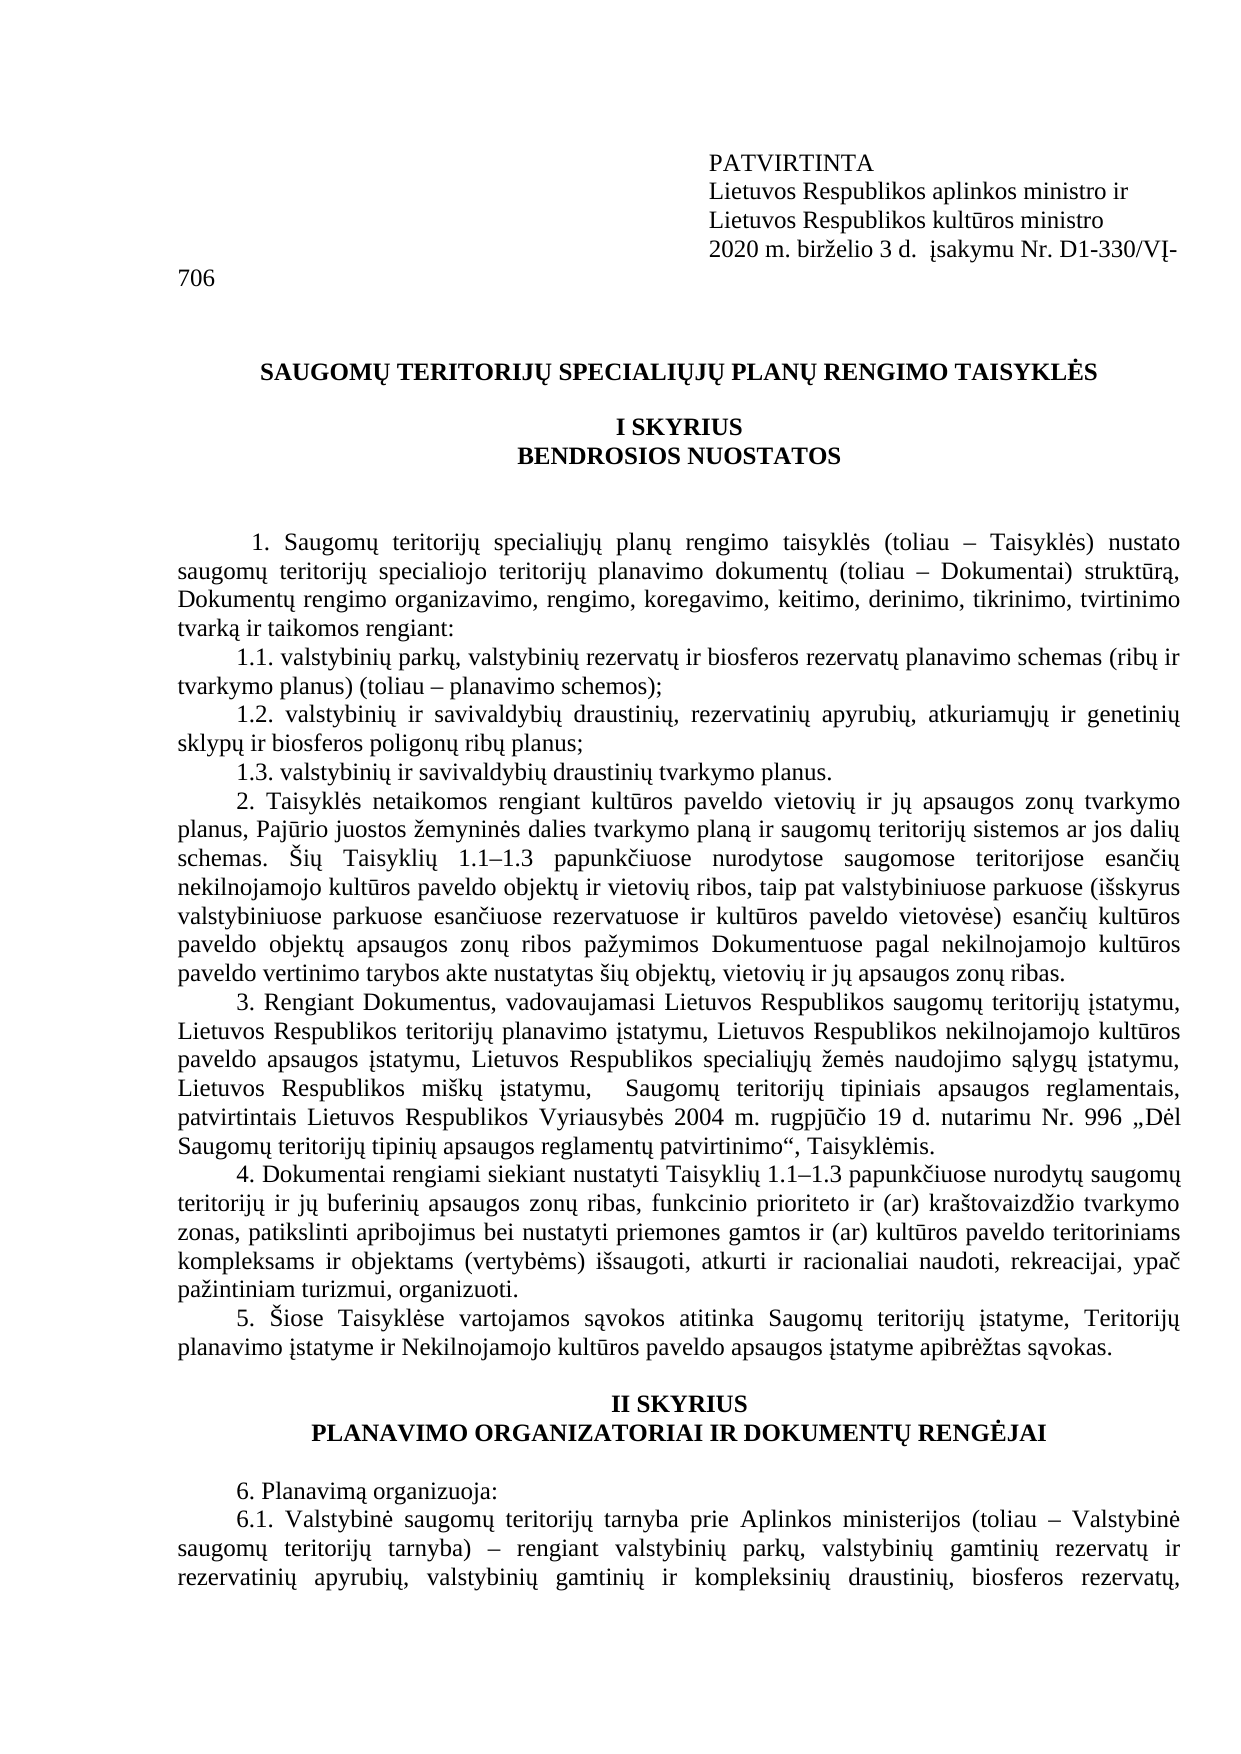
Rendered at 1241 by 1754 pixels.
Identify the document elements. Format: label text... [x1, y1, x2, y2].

text BENDROSIOS NUOSTATOS [177, 441, 1181, 469]
text Lietuvos Respublikos aplinkos ministro ir [177, 176, 1181, 205]
text 2. Taisyklės netaikomos rengiant kultūros paveldo vietovių ir jų apsaugos zonų tvarkymo planus, Pajūrio juostos žemyninės dalies tvarkymo planą ir saugomų teritorijų sistemos ar jos dalių schemas. Šių Taisyklių 1.1–1.3 papunkčiuose nurodytose saugomose teritorijose esančių nekilnojamojo kultūros paveldo objektų ir vietovių ribos, taip pat valstybiniuose parkuose (išskyrus valstybiniuose parkuose esančiuose rezervatuose ir kultūros paveldo vietovėse) esančių kultūros paveldo objektų apsaugos zonų ribos pažymimos Dokumentuose pagal nekilnojamojo kultūros paveldo vertinimo tarybos akte nustatytas šių objektų, vietovių ir jų apsaugos zonų ribas. [177, 786, 1181, 987]
text PATVIRTINTA [177, 148, 1181, 176]
text Lietuvos Respublikos kultūros ministro [177, 205, 1181, 234]
text SAUGOMŲ TERITORIJŲ SPECIALIŲJŲ PLANŲ RENGIMO TAISYKLĖS [177, 357, 1181, 386]
text 6.1. Valstybinė saugomų teritorijų tarnyba prie Aplinkos ministerijos (toliau – Valstybinė saugomų teritorijų tarnyba) – rengiant valstybinių parkų, valstybinių gamtinių rezervatų ir rezervatinių apyrubių, valstybinių gamtinių ir kompleksinių draustinių, biosferos rezervatų, [177, 1504, 1181, 1591]
text 1.1. valstybinių parkų, valstybinių rezervatų ir biosferos rezervatų planavimo schemas (ribų ir tvarkymo planus) (toliau – planavimo schemos); [177, 642, 1181, 699]
text 1. Saugomų teritorijų specialiųjų planų rengimo taisyklės (toliau – Taisyklės) nustato saugomų teritorijų specialiojo teritorijų planavimo dokumentų (toliau – Dokumentai) struktūrą, Dokumentų rengimo organizavimo, rengimo, koregavimo, keitimo, derinimo, tikrinimo, tvirtinimo tvarką ir taikomos rengiant: [177, 527, 1181, 642]
text I SKYRIUS [177, 412, 1181, 441]
text 1.2. valstybinių ir savivaldybių draustinių, rezervatinių apyrubių, atkuriamųjų ir genetinių sklypų ir biosferos poligonų ribų planus; [177, 699, 1181, 757]
text 2020 m. birželio 3 d. įsakymu Nr. D1-330/VĮ-706 [177, 234, 1181, 291]
text 3. Rengiant Dokumentus, vadovaujamasi Lietuvos Respublikos saugomų teritorijų įstatymu, Lietuvos Respublikos teritorijų planavimo įstatymu, Lietuvos Respublikos nekilnojamojo kultūros paveldo apsaugos įstatymu, Lietuvos Respublikos specialiųjų žemės naudojimo sąlygų įstatymu, Lietuvos Respublikos miškų įstatymu, Saugomų teritorijų tipiniais apsaugos reglamentais, patvirtintais Lietuvos Respublikos Vyriausybės 2004 m. rugpjūčio 19 d. nutarimu Nr. 996 „Dėl Saugomų teritorijų tipinių apsaugos reglamentų patvirtinimo“, Taisyklėmis. [177, 987, 1181, 1159]
text II SKYRIUS [177, 1389, 1181, 1418]
text 6. Planavimą organizuoja: [177, 1476, 1181, 1504]
text 1.3. valstybinių ir savivaldybių draustinių tvarkymo planus. [177, 757, 1181, 786]
text 5. Šiose Taisyklėse vartojamos sąvokos atitinka Saugomų teritorijų įstatyme, Teritorijų planavimo įstatyme ir Nekilnojamojo kultūros paveldo apsaugos įstatyme apibrėžtas sąvokas. [177, 1303, 1181, 1361]
text 4. Dokumentai rengiami siekiant nustatyti Taisyklių 1.1–1.3 papunkčiuose nurodytų saugomų teritorijų ir jų buferinių apsaugos zonų ribas, funkcinio prioriteto ir (ar) kraštovaizdžio tvarkymo zonas, patikslinti apribojimus bei nustatyti priemones gamtos ir (ar) kultūros paveldo teritoriniams kompleksams ir objektams (vertybėms) išsaugoti, atkurti ir racionaliai naudoti, rekreacijai, ypač pažintiniam turizmui, organizuoti. [177, 1159, 1181, 1303]
text PLANAVIMO ORGANIZATORIAI IR DOKUMENTŲ RENGĖJAI [177, 1418, 1181, 1447]
